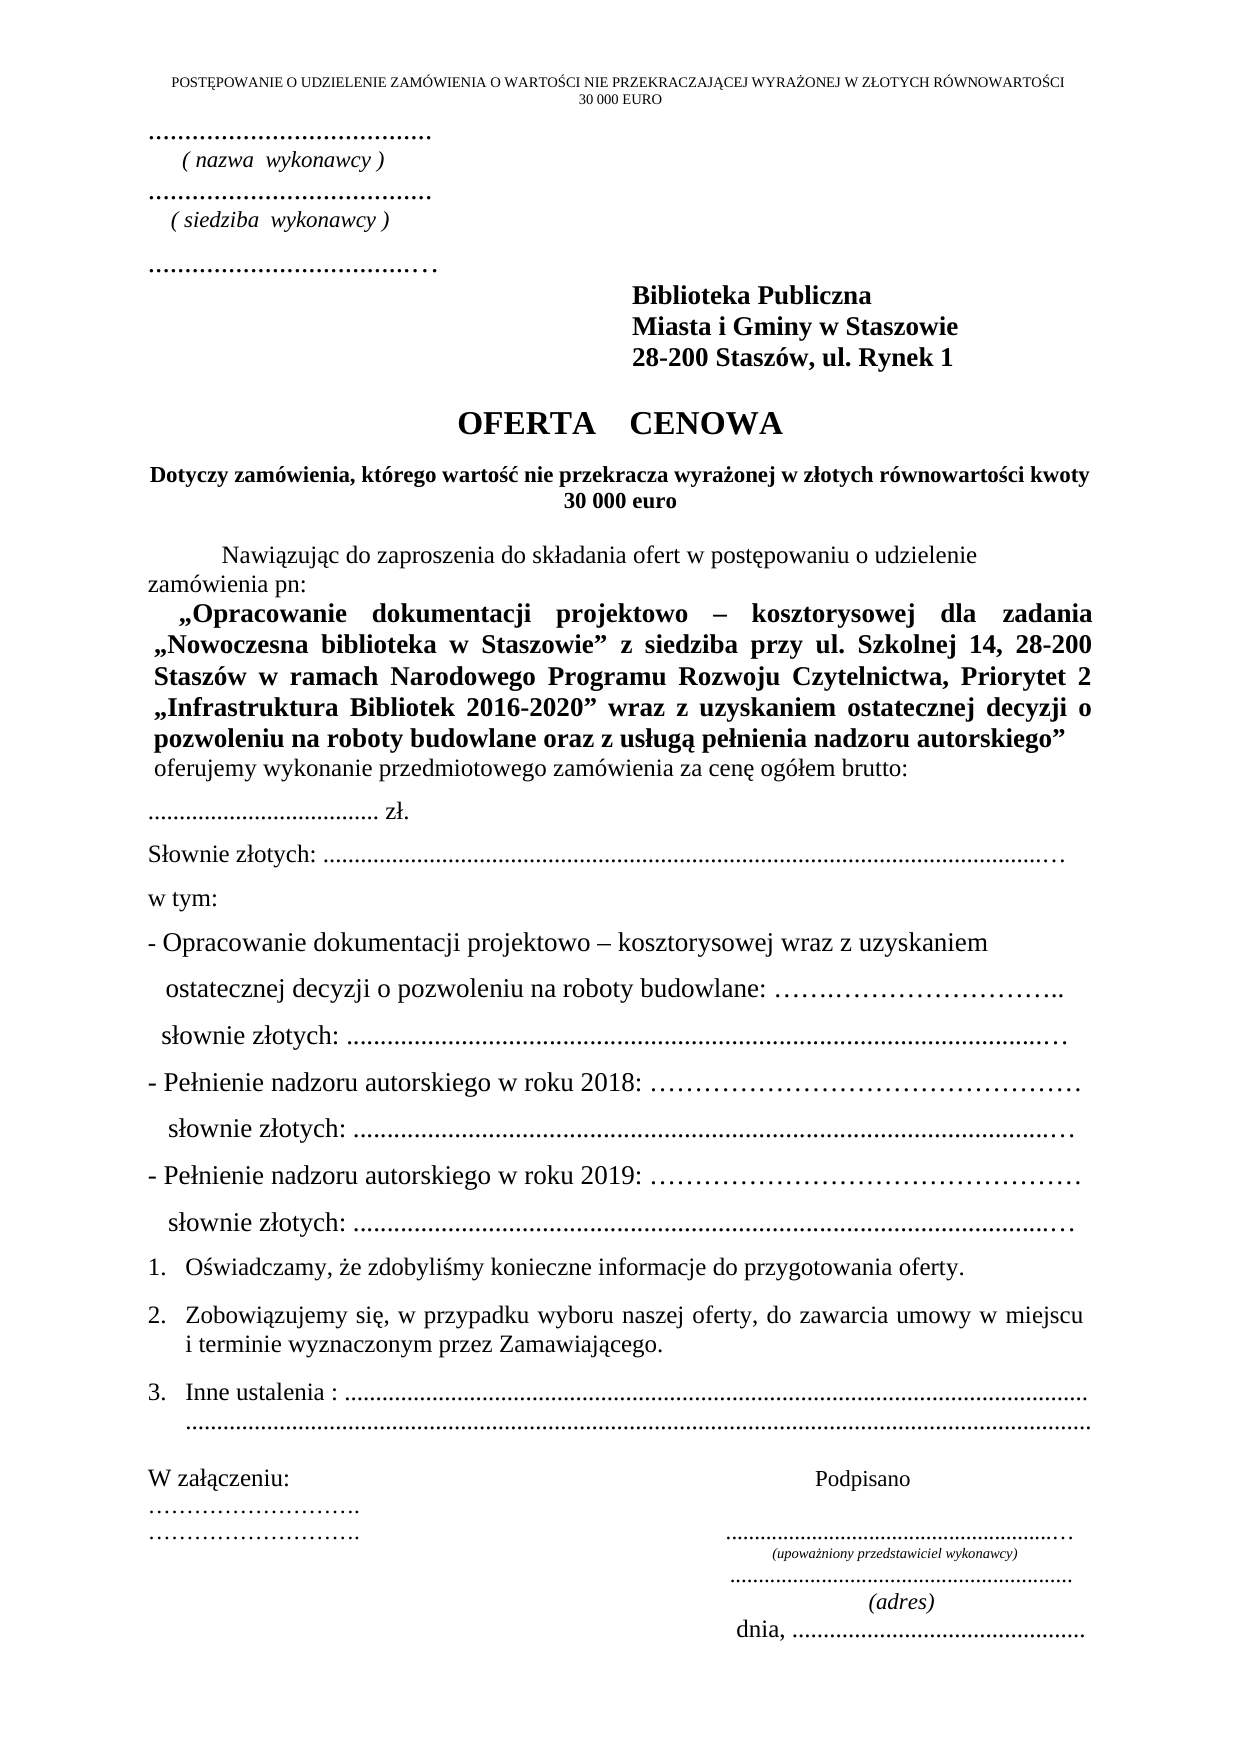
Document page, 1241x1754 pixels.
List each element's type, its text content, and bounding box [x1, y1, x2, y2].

list Inne ustalenia : ....................................................................................................................... ................................................................................................................................................. [148, 1377, 1093, 1463]
text oferujemy wykonanie przedmiotowego zamówienia za cenę ogółem brutto: [148, 753, 1093, 782]
text (upoważniony przedstawiciel wykonawcy) [148, 1545, 1093, 1561]
text ............................................................ [710, 1561, 1093, 1588]
text ....................................... [148, 172, 1093, 206]
text słownie złotych: .......................................................................................................… [148, 1019, 1093, 1050]
text - Opracowanie dokumentacji projektowo – kosztorysowej wraz z uzyskaniem ostatecznej decyzji o pozwoleniu na roboty budowlane: …….…………………….. [148, 926, 1093, 1003]
subtitle Dotyczy zamówienia, którego wartość nie przekracza wyrażonej w złotych równowartości kwoty 30 000 euro [148, 461, 1093, 514]
text dnia, ............................................... [729, 1614, 1093, 1643]
subtitle „Opracowanie dokumentacji projektowo – kosztorysowej dla zadania „Nowoczesna biblioteka w Staszowie” z siedziba przy ul. Szkolnej 14, 28-200 Staszów w ramach Narodowego Programu Rozwoju Czytelnictwa, Priorytet 2 „Infrastruktura Bibliotek 2016-2020” wraz z uzyskaniem ostatecznej decyzji o pozwoleniu na roboty budowlane oraz z usługą pełnienia nadzoru autorskiego” [153, 597, 1093, 753]
text - Pełnienie nadzoru autorskiego w roku 2018: ………………………………………… [148, 1066, 1093, 1097]
text słownie złotych: .......................................................................................................… [148, 1206, 1093, 1237]
subtitle 28-200 Staszów, ul. Rynek 1 [632, 341, 1093, 372]
text (adres) [710, 1588, 1093, 1614]
text w tym: [148, 883, 1093, 911]
text ( nazwa wykonawcy ) [148, 146, 1093, 172]
list Oświadczamy, że zdobyliśmy konieczne informacje do przygotowania oferty. [148, 1252, 1093, 1281]
subtitle Biblioteka Publiczna [632, 279, 1093, 310]
text ………………………. .........................................................… [148, 1518, 1093, 1545]
text ………………………. [148, 1492, 1093, 1518]
subtitle ....................................… [148, 245, 1093, 279]
subtitle OFERTA CENOWA [148, 403, 1093, 442]
list Zobowiązujemy się, w przypadku wyboru naszej oferty, do zawarcia umowy w miejscu i terminie wyznaczonym przez Zamawiającego. [148, 1300, 1093, 1358]
text ( siedziba wykonawcy ) [148, 206, 1093, 232]
subtitle Miasta i Gminy w Staszowie [632, 310, 1093, 341]
text Słownie złotych: ...................................................................................................................… [148, 839, 1093, 868]
text ..................................... zł. [148, 796, 1093, 825]
text ....................................... [148, 112, 1093, 146]
text słownie złotych: .......................................................................................................… [148, 1112, 1093, 1143]
text - Pełnienie nadzoru autorskiego w roku 2019: ………………………………………… [148, 1159, 1093, 1190]
text W załączeniu: Podpisano [148, 1463, 1093, 1492]
text Nawiązując do zaproszenia do składania ofert w postępowaniu o udzielenie zamówienia pn: [148, 540, 1093, 597]
